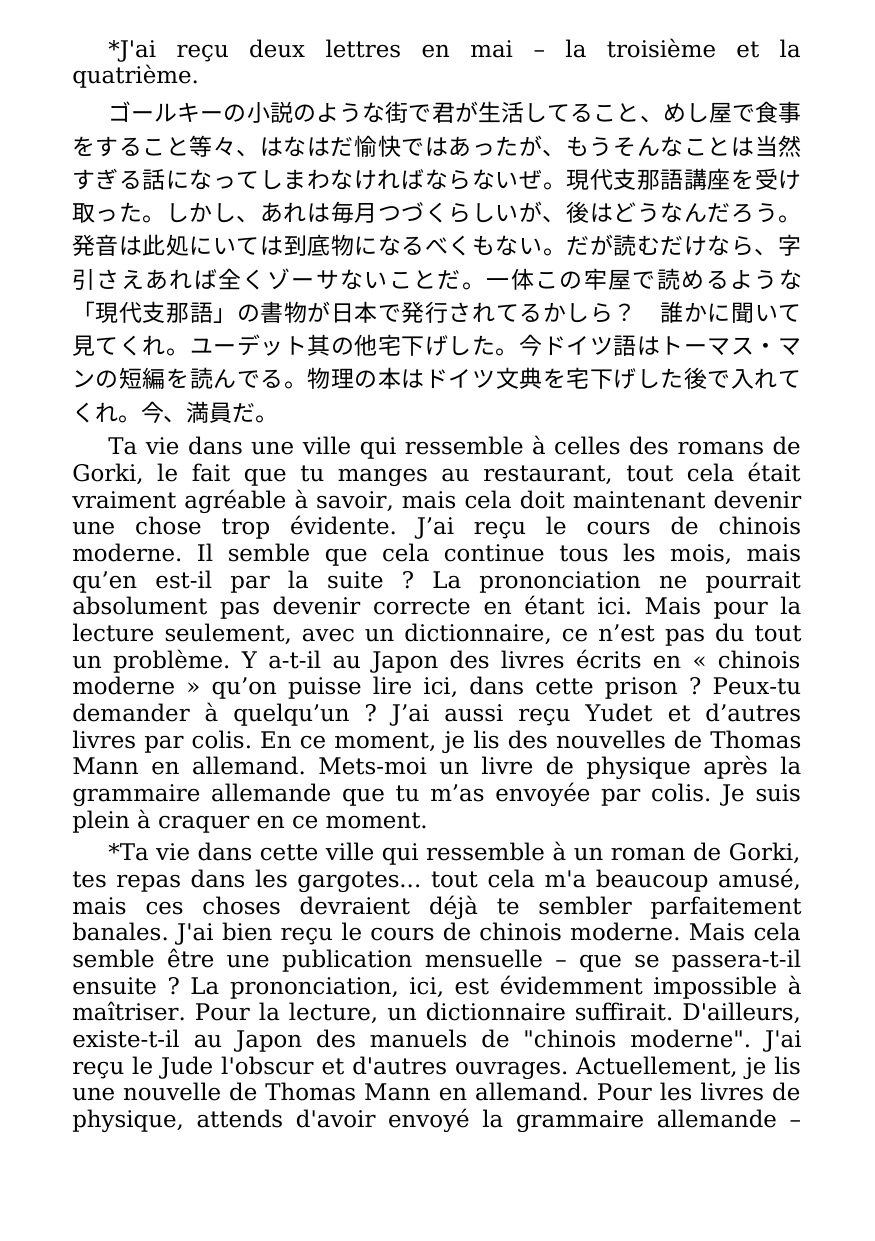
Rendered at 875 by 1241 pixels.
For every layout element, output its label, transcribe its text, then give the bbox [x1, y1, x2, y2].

text *J'ai reçu deux lettres en mai – la troisième et la quatrième. [72, 36, 802, 89]
text ゴールキーの小説のような街で君が生活してること、めし屋で食事をすること等々、はなはだ愉快ではあったが、もうそんなことは当然すぎる話になってしまわなければならないぜ。現代支那語講座を受け取った。しかし、あれは毎月つづくらしいが、後はどうなんだろう。発音は此処にいては到底物になるべくもない。だが読むだけなら、字引さえあれば全くゾーサないことだ。一体この牢屋で読めるような「現代支那語」の書物が日本で発行されてるかしら？ 誰かに聞いて見てくれ。ユーデット其の他宅下げした。今ドイツ語はトーマス・マンの短編を読んでる。物理の本はドイツ文典を宅下げした後で入れてくれ。今、満員だ。 [72, 95, 802, 428]
text *Ta vie dans cette ville qui ressemble à un roman de Gorki, tes repas dans les gargotes... tout cela m'a beaucoup amusé, mais ces choses devraient déjà te sembler parfaitement banales. J'ai bien reçu le cours de chinois moderne. Mais cela semble être une publication mensuelle – que se passera-t-il ensuite ? La prononciation, ici, est évidemment impossible à maîtriser. Pour la lecture, un dictionnaire suffirait. D'ailleurs, existe-t-il au Japon des manuels de "chinois moderne". J'ai reçu le Jude l'obscur et d'autres ouvrages. Actuellement, je lis une nouvelle de Thomas Mann en allemand. Pour les livres de physique, attends d'avoir envoyé la grammaire allemande – [72, 839, 802, 1133]
text Ta vie dans une ville qui ressemble à celles des romans de Gorki, le fait que tu manges au restaurant, tout cela était vraiment agréable à savoir, mais cela doit maintenant devenir une chose trop évidente. J’ai reçu le cours de chinois moderne. Il semble que cela continue tous les mois, mais qu’en est-il par la suite ? La prononciation ne pourrait absolument pas devenir correcte en étant ici. Mais pour la lecture seulement, avec un dictionnaire, ce n’est pas du tout un problème. Y a-t-il au Japon des livres écrits en « chinois moderne » qu’on puisse lire ici, dans cette prison ? Peux-tu demander à quelqu’un ? J’ai aussi reçu Yudet et d’autres livres par colis. En ce moment, je lis des nouvelles de Thomas Mann en allemand. Mets-moi un livre de physique après la grammaire allemande que tu m’as envoyée par colis. Je suis plein à craquer en ce moment. [72, 433, 802, 833]
